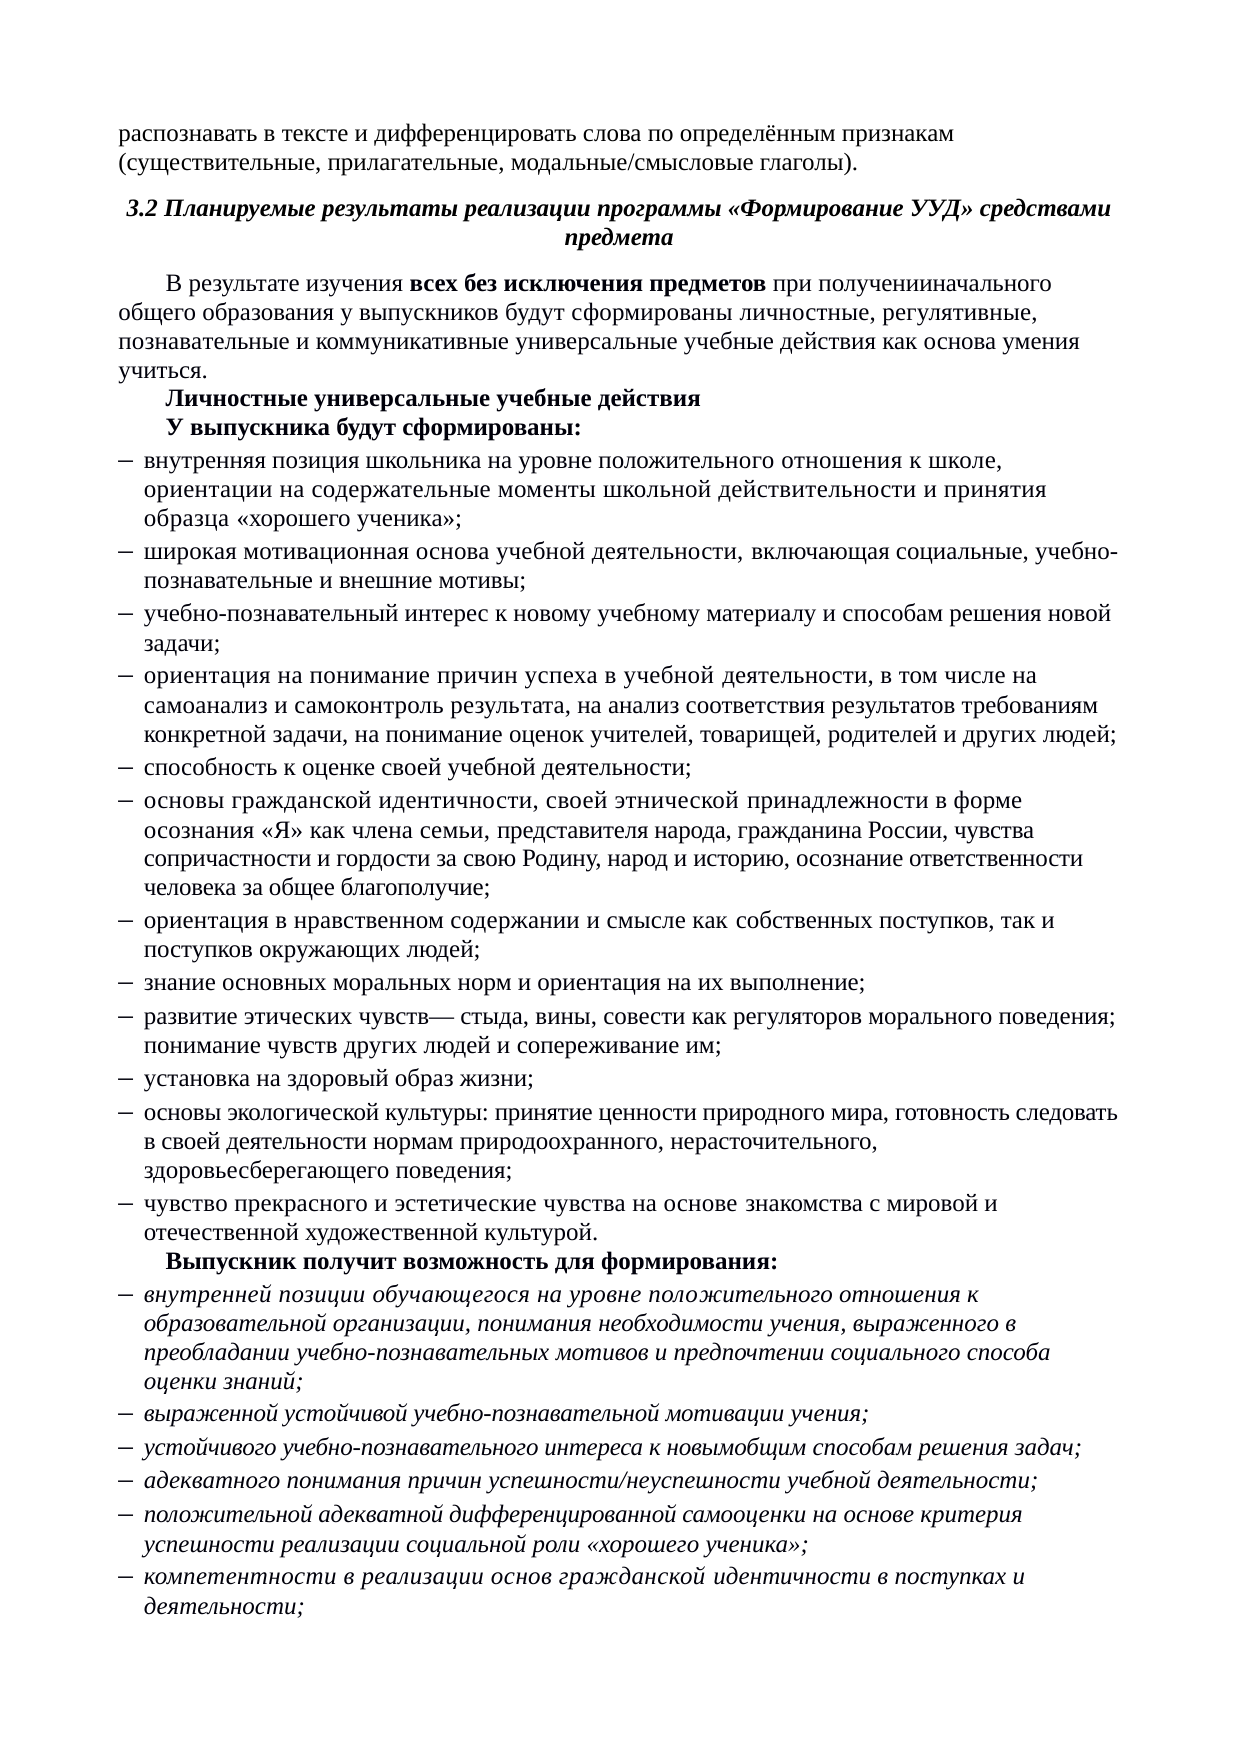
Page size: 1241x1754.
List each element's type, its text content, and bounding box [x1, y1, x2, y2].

list широкая мотивационная основа учебной деятельности, включающая социальные, учебно-познавательные и внешние мотивы; [118, 532, 1122, 594]
text У выпускника будут сформированы: [118, 412, 1122, 441]
list ориентация в нравственном содержании и смысле как собственных поступков, так и поступков окружающих людей; [118, 901, 1122, 963]
list внутренней позиции обучающегося на уровне положительного отношения к образовательной организации, понимания необходимости учения, выраженного в преобладании учебно-познавательных мотивов и предпочтении социального способа оценки знаний; [118, 1275, 1122, 1394]
text Личностные универсальные учебные действия [118, 383, 1122, 412]
list способность к оценке своей учебной деятельности; [118, 748, 1122, 781]
text Выпускник получит возможность для формирования: [118, 1246, 1122, 1275]
list развитие этических чувств— стыда, вины, совести как регуляторов морального поведения; понимание чувств других людей и сопереживание им; [118, 997, 1122, 1059]
list учебно-познавательный интерес к новому учебному материалу и способам решения новой задачи; [118, 594, 1122, 657]
list внутренняя позиция школьника на уровне положительного отношения к школе, ориентации на содержательные моменты школьной действительности и принятия образца «хорошего ученика»; [118, 441, 1122, 532]
list положительной адекватной дифференцированной самооценки на основе критерия успешности реализации социальной роли «хорошего ученика»; [118, 1495, 1122, 1557]
text распознавать в тексте и дифференцировать слова по определённым признакам (существительные, прилагательные, модальные/смысловые глаголы). [118, 118, 1122, 176]
subtitle 3.2 Планируемые результаты реализации программы «Формирование УУД» средствами предмета [118, 193, 1122, 251]
list основы экологической культуры: принятие ценности природного мира, готовность следовать в своей деятельности нормам природоохранного, нерасточительного, здоровьесберегающего поведения; [118, 1093, 1122, 1184]
list компетентности в реализации основ гражданской идентичности в поступках и деятельности; [118, 1557, 1122, 1620]
list адекватного понимания причин успешности/неуспешности учебной деятельности; [118, 1462, 1122, 1495]
list установка на здоровый образ жизни; [118, 1059, 1122, 1093]
list устойчивого учебно-познавательного интереса к новымобщим способам решения задач; [118, 1428, 1122, 1462]
list чувство прекрасного и эстетические чувства на основе знакомства с мировой и отечественной художественной культурой. [118, 1184, 1122, 1246]
text В результате изучения всех без исключения предметов при полученииначального общего образования у выпускников будут сформированы личностные, регулятивные, познавательные и коммуникативные универсальные учебные действия как основа умения учиться. [118, 268, 1122, 383]
list основы гражданской идентичности, своей этнической принадлежности в форме осознания «Я» как члена семьи, представителя народа, гражданина России, чувства сопричастности и гордости за свою Родину, народ и историю, осознание ответственности человека за общее благополучие; [118, 781, 1122, 901]
list ориентация на понимание причин успеха в учебной деятельности, в том числе на самоанализ и самоконтроль результата, на анализ соответствия результатов требованиям конкретной задачи, на понимание оценок учителей, товарищей, родителей и других людей; [118, 657, 1122, 748]
list выраженной устойчивой учебно-познавательной мотивации учения; [118, 1394, 1122, 1428]
list знание основных моральных норм и ориентация на их выполнение; [118, 963, 1122, 997]
